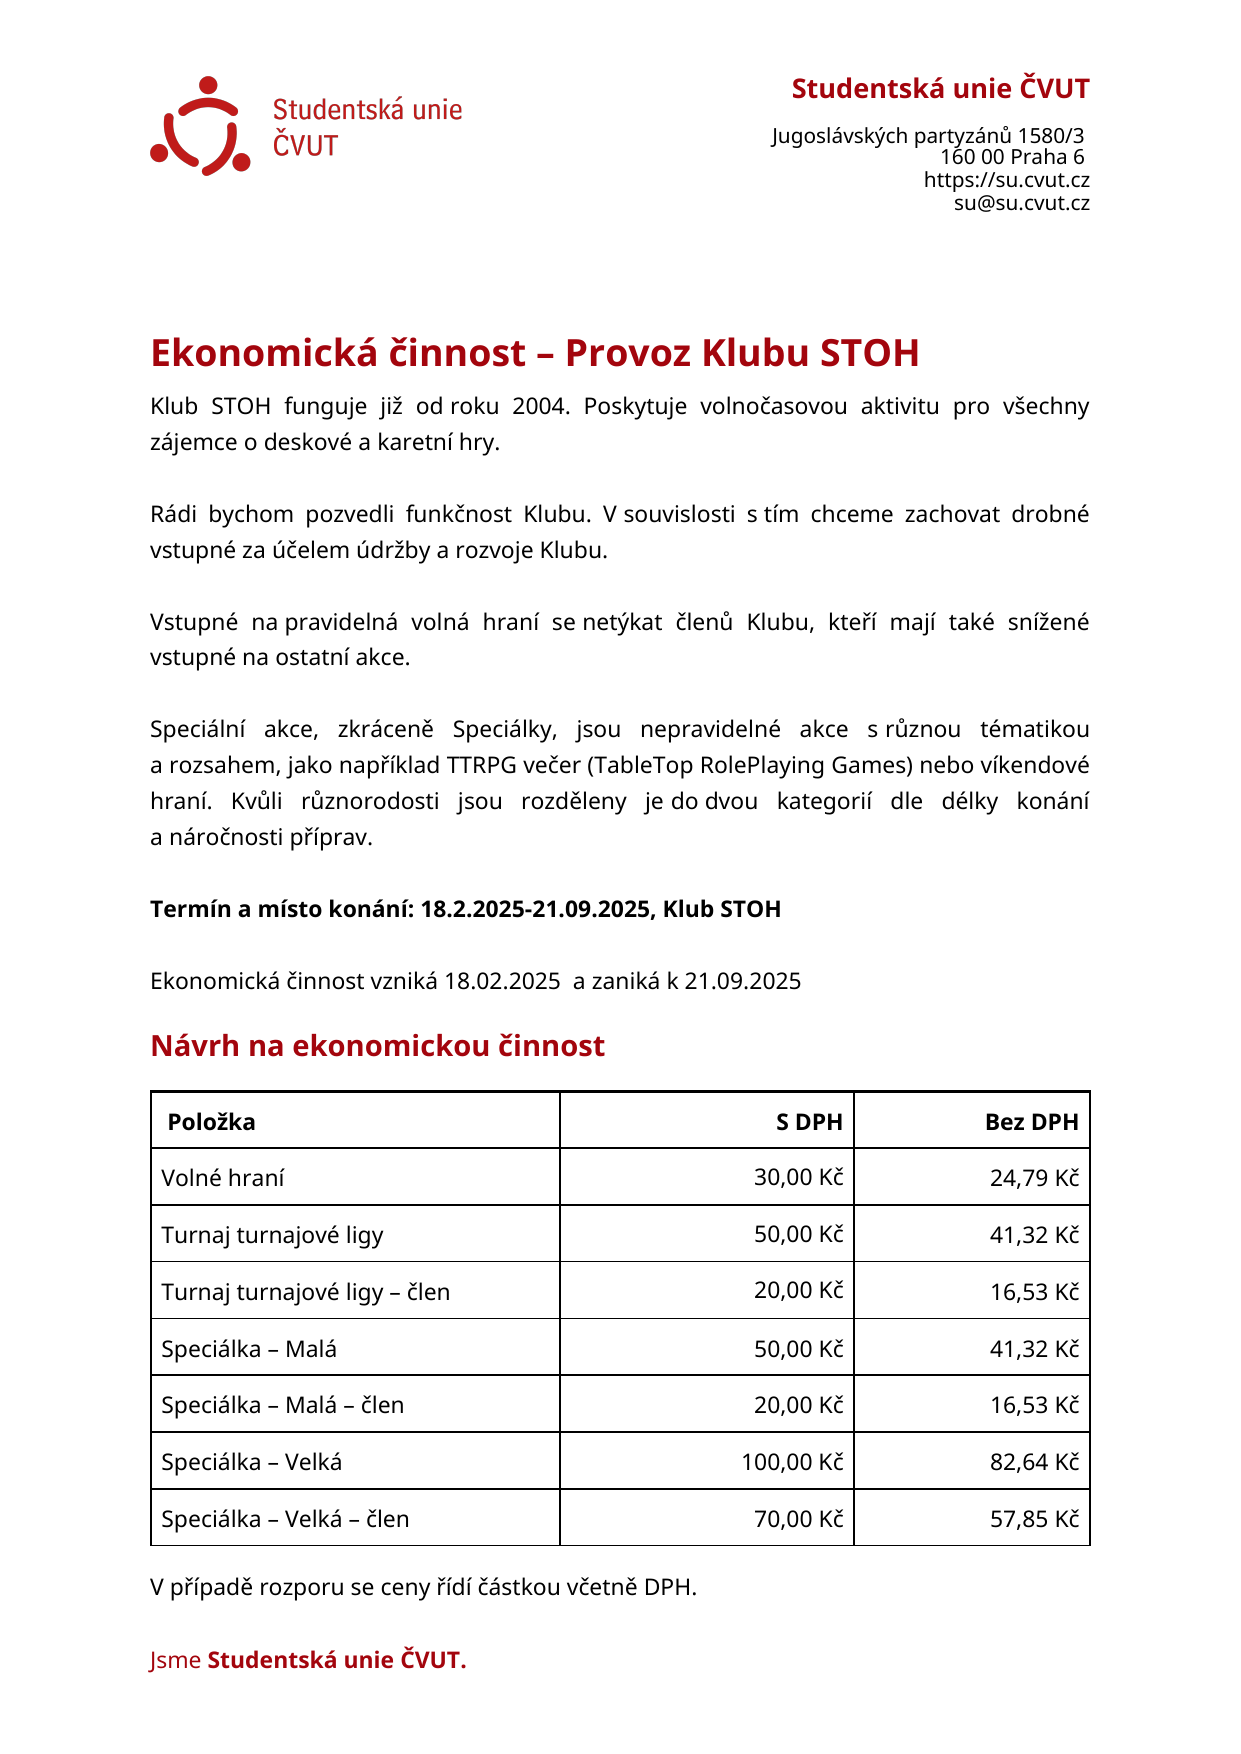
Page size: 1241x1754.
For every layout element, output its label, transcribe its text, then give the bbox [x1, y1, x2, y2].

text Rádi bychom pozvedli funkčnost Klubu. V souvislosti s tím chceme zachovat drobné vstupné za účelem údržby a rozvoje Klubu. [150, 498, 1090, 565]
table_cell 50,00 Kč [561, 1319, 853, 1374]
table_cell 20,00 Kč [561, 1376, 853, 1431]
table_cell 50,00 Kč [561, 1206, 853, 1261]
table_cell 24,79 Kč [855, 1149, 1089, 1204]
table_cell 20,00 Kč [561, 1262, 853, 1317]
table_cell Turnaj turnajové ligy – člen [152, 1262, 559, 1317]
table_cell Speciálka – Malá [152, 1319, 559, 1374]
table_header S DPH [561, 1093, 853, 1147]
table_cell 70,00 Kč [561, 1490, 853, 1544]
table_cell 41,32 Kč [855, 1206, 1089, 1261]
table_cell 30,00 Kč [561, 1149, 853, 1204]
text V případě rozporu se ceny řídí částkou včetně DPH. [150, 1571, 1090, 1602]
table_cell Volné hraní [152, 1149, 559, 1204]
text Klub STOH funguje již od roku 2004. Poskytuje volnočasovou aktivitu pro všechny zájemce o deskové a karetní hry. [150, 390, 1090, 457]
picture [150, 76, 462, 176]
text Speciální akce, zkráceně Speciálky, jsou nepravidelné akce s různou tématikou a rozsahem, jako například TTRPG večer (TableTop RolePlaying Games) nebo víkendové hraní. Kvůli různorodosti jsou rozděleny je do dvou kategorií dle délky konání a náročnosti příprav. [150, 713, 1090, 852]
table_cell Speciálka – Velká – člen [152, 1490, 559, 1544]
text Ekonomická činnost vzniká 18.02.2025 a zaniká k 21.09.2025 [150, 965, 1090, 996]
text Vstupné na pravidelná volná hraní se netýkat členů Klubu, kteří mají také snížené vstupné na ostatní akce. [150, 605, 1090, 673]
table_cell 57,85 Kč [855, 1490, 1089, 1544]
table_cell 16,53 Kč [855, 1376, 1089, 1431]
subtitle Návrh na ekonomickou činnost [150, 1026, 1090, 1065]
table_header Položka [152, 1093, 559, 1147]
table_cell Turnaj turnajové ligy [152, 1206, 559, 1261]
table_cell 82,64 Kč [855, 1433, 1089, 1488]
table_cell Speciálka – Malá – člen [152, 1376, 559, 1431]
table_cell 16,53 Kč [855, 1262, 1089, 1317]
text Termín a místo konání: 18.2.2025-21.09.2025, Klub STOH [150, 893, 1090, 924]
table_cell 41,32 Kč [855, 1319, 1089, 1374]
table_cell Speciálka – Velká [152, 1433, 559, 1488]
table_header Bez DPH [855, 1093, 1089, 1147]
subtitle Ekonomická činnost – Provoz Klubu STOH [150, 326, 1090, 377]
table_cell 100,00 Kč [561, 1433, 853, 1488]
